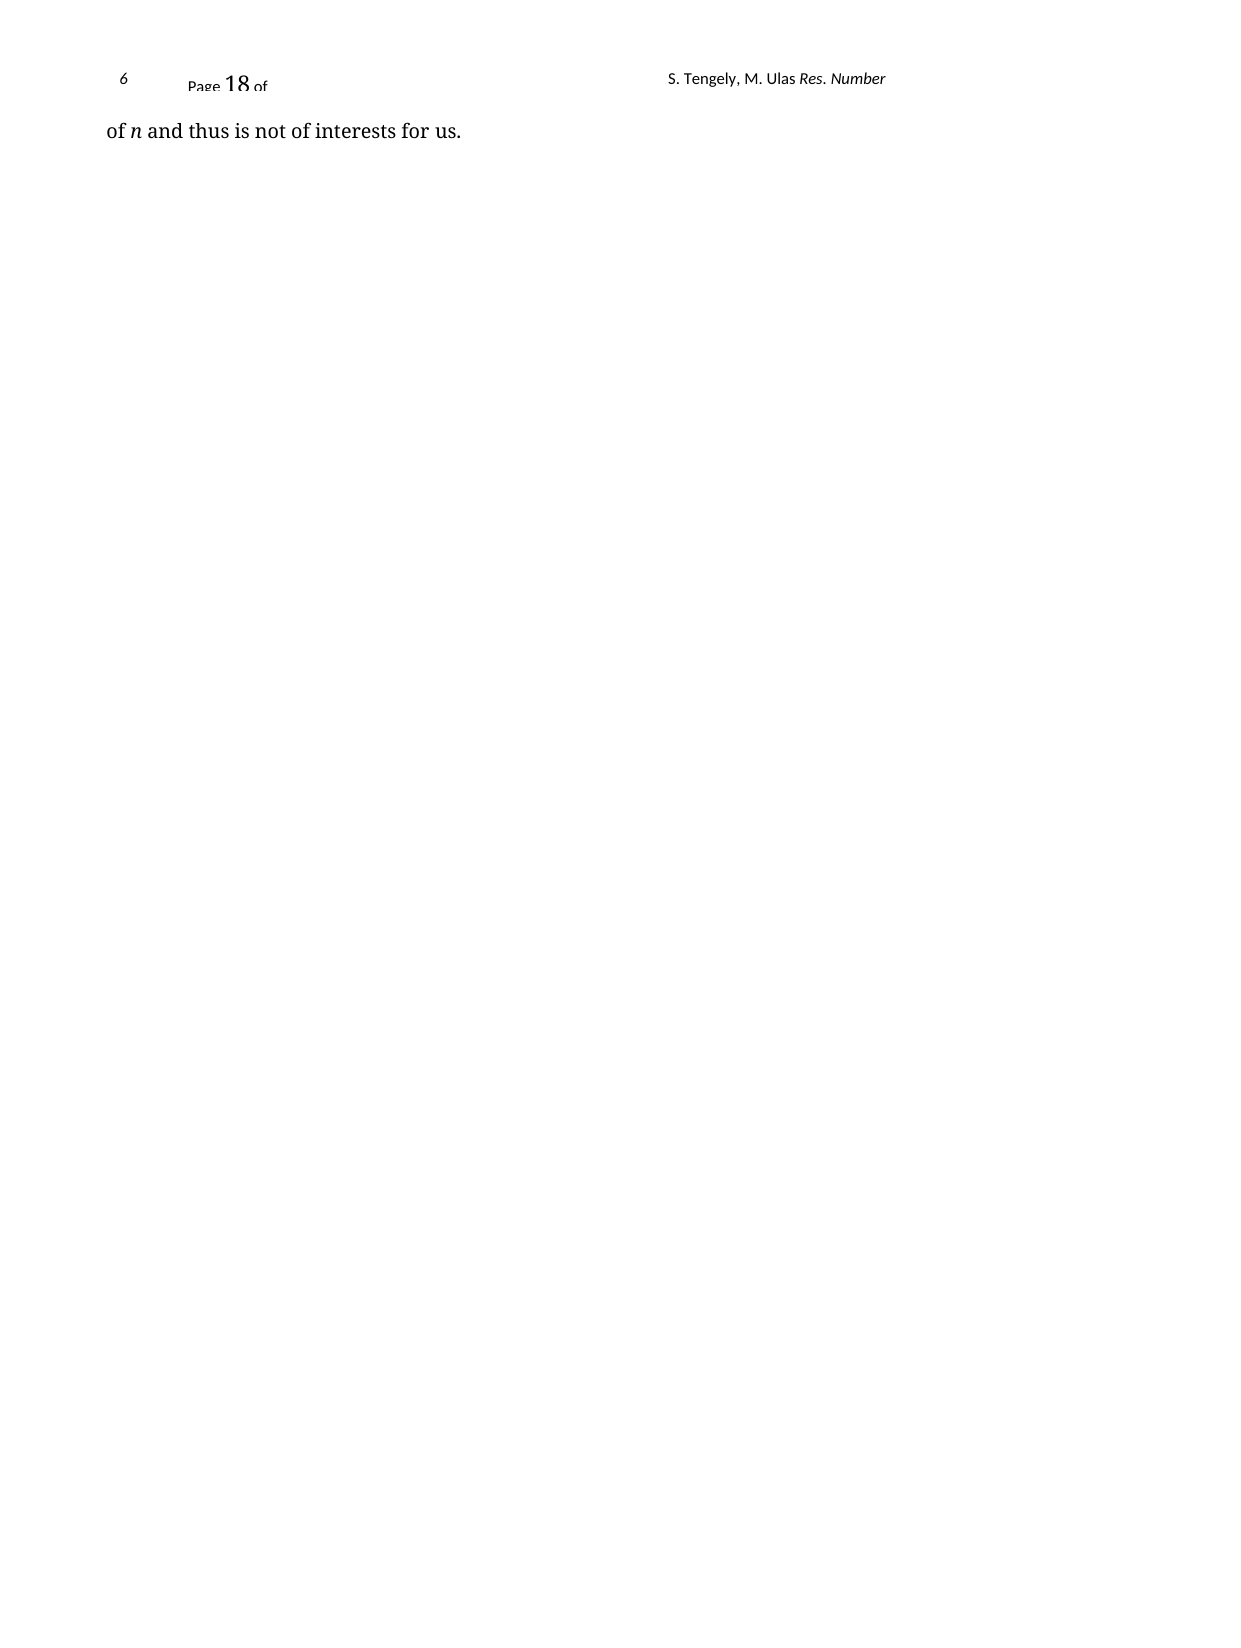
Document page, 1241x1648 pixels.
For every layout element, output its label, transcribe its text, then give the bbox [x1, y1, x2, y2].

text of n and thus is not of interests for us. [106, 117, 996, 143]
